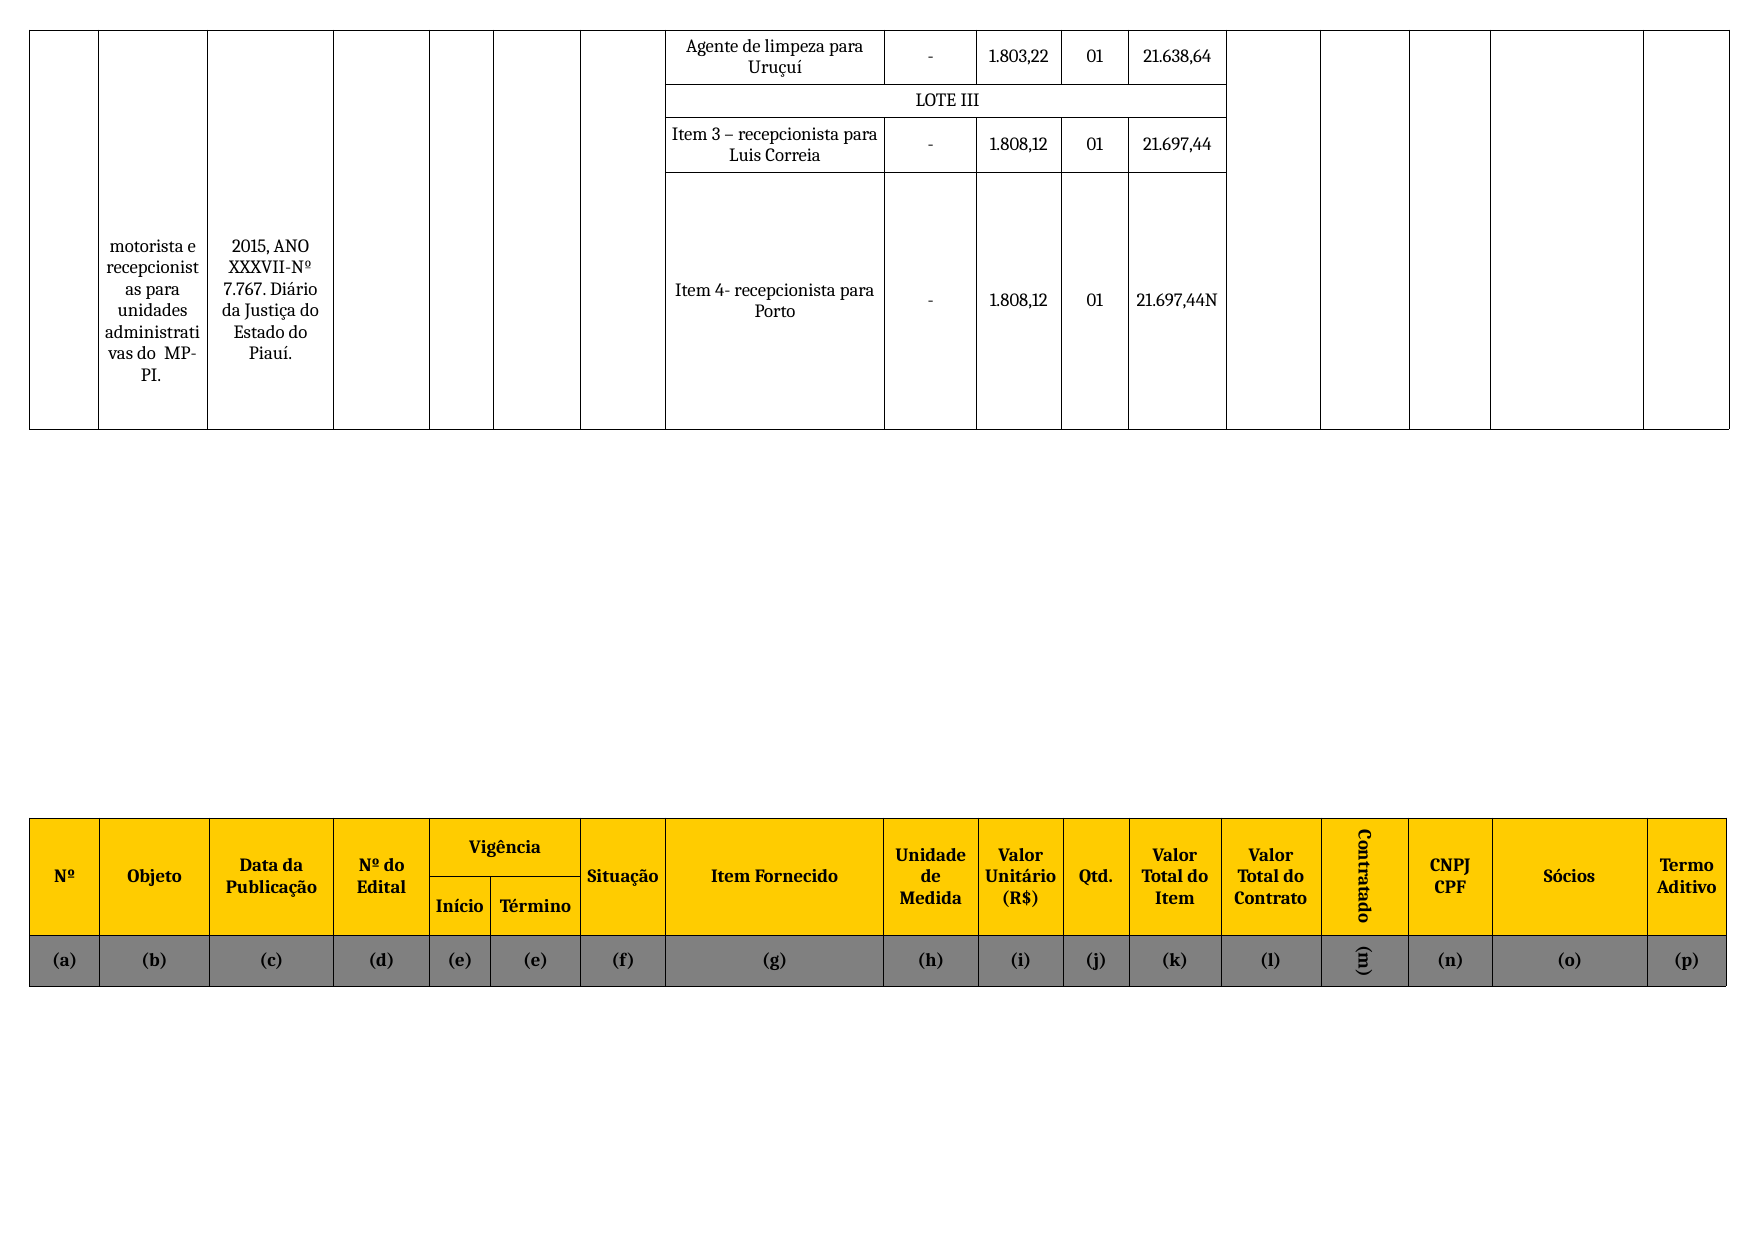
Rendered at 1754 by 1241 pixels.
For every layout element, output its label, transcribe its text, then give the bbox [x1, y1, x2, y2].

table_cell - [885, 173, 976, 429]
table_header Contratado [1322, 819, 1408, 935]
table_cell (j) [1064, 936, 1129, 986]
table_cell 01 [1062, 31, 1128, 84]
table_cell motorista e recepcionistas para unidades administrativas do MP-PI. [99, 31, 207, 429]
table_cell (i) [979, 936, 1063, 986]
table_cell - [885, 31, 976, 84]
table_cell 21.697,44 [1129, 118, 1226, 172]
table_cell 21.638,64 [1129, 31, 1226, 84]
table_cell 2015, ANO XXXVII-Nº 7.767. Diário da Justiça do Estado do Piauí. [208, 31, 333, 429]
table_cell (b) [100, 936, 209, 986]
table_cell (e) [430, 936, 490, 986]
table_cell [30, 31, 98, 429]
table_cell (a) [30, 936, 99, 986]
table_cell (l) [1222, 936, 1321, 986]
table_header Valor Total do Item [1130, 819, 1221, 935]
table_cell (h) [884, 936, 978, 986]
table_cell (d) [334, 936, 429, 986]
table_cell [494, 31, 580, 429]
table_cell (n) [1409, 936, 1492, 986]
table_cell LOTE III [666, 85, 1226, 117]
table_header Valor Total do Contrato [1222, 819, 1321, 935]
table_header Unidade de Medida [884, 819, 978, 935]
table_header Valor Unitário (R$) [979, 819, 1063, 935]
table_cell (f) [581, 936, 665, 986]
table_cell Item 3 – recepcionista para Luis Correia [666, 118, 884, 172]
table_cell [1644, 31, 1729, 429]
table_header CNPJ CPF [1409, 819, 1492, 935]
table_cell 21.697,44N [1129, 173, 1226, 429]
table_cell [1491, 31, 1643, 429]
table_cell 1.803,22 [977, 31, 1061, 84]
table_cell [430, 31, 493, 429]
table_cell (m) [1322, 936, 1408, 986]
table_header Vigência [430, 819, 580, 876]
table_cell 01 [1062, 118, 1128, 172]
table_header Item Fornecido [666, 819, 883, 935]
table_header Objeto [100, 819, 209, 935]
table_cell [1227, 31, 1320, 429]
table_header Termo Aditivo [1648, 819, 1726, 935]
table_cell (k) [1130, 936, 1221, 986]
table_cell 1.808,12 [977, 118, 1061, 172]
table_cell [1410, 31, 1490, 429]
table_header Situação [581, 819, 665, 935]
table_header Nº [30, 819, 99, 935]
table_cell (e) [491, 936, 580, 986]
table_cell Item 4- recepcionista para Porto [666, 173, 884, 429]
table_cell (c) [210, 936, 333, 986]
table_header Nº do Edital [334, 819, 429, 935]
table_cell [581, 31, 665, 429]
table_cell Agente de limpeza para Uruçuí [666, 31, 884, 84]
table_cell (g) [666, 936, 883, 986]
table_cell [334, 31, 429, 429]
table_cell - [885, 118, 976, 172]
table_header Qtd. [1064, 819, 1129, 935]
table_cell Início [430, 877, 490, 935]
table_cell (o) [1493, 936, 1647, 986]
table_header Sócios [1493, 819, 1647, 935]
table_cell Término [491, 877, 580, 935]
table_cell 1.808,12 [977, 173, 1061, 429]
table_cell (p) [1648, 936, 1726, 986]
table_cell [1321, 31, 1409, 429]
table_cell 01 [1062, 173, 1128, 429]
table_header Data da Publicação [210, 819, 333, 935]
